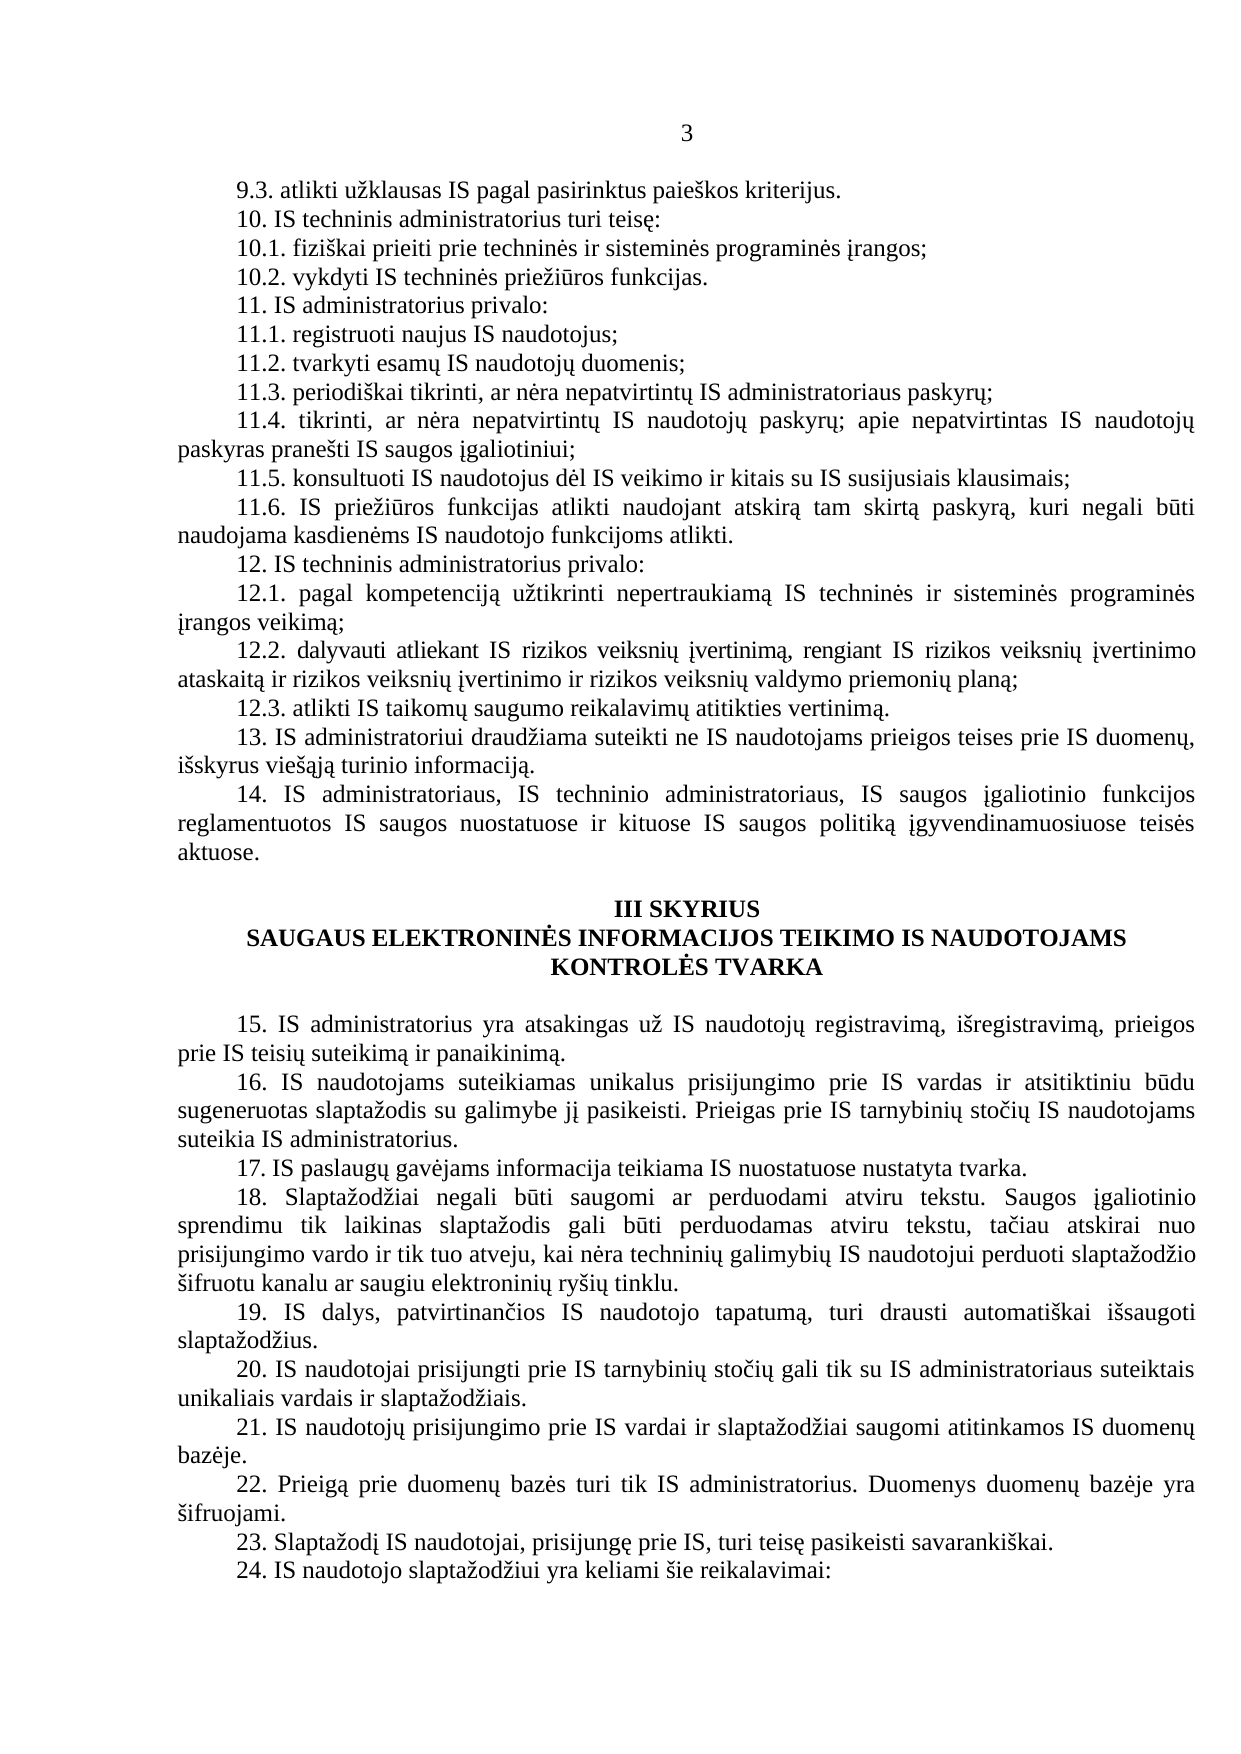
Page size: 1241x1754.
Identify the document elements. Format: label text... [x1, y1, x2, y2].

text 10.1. fiziškai prieiti prie techninės ir sisteminės programinės įrangos; [177, 233, 1196, 262]
text 11.1. registruoti naujus IS naudotojus; [177, 319, 1196, 348]
text 10.2. vykdyti IS techninės priežiūros funkcijas. [177, 262, 1196, 291]
text 12.3. atlikti IS taikomų saugumo reikalavimų atitikties vertinimą. [177, 693, 1196, 722]
text 11.5. konsultuoti IS naudotojus dėl IS veikimo ir kitais su IS susijusiais klausimais; [177, 463, 1196, 492]
text 12. IS techninis administratorius privalo: [177, 549, 1196, 578]
text 17. IS paslaugų gavėjams informacija teikiama IS nuostatuose nustatyta tvarka. [177, 1153, 1196, 1182]
text 19. IS dalys, patvirtinančios IS naudotojo tapatumą, turi drausti automatiškai išsaugoti slaptažodžius. [177, 1297, 1196, 1354]
text 10. IS techninis administratorius turi teisę: [177, 204, 1196, 233]
text III SKYRIUS [177, 894, 1196, 923]
text 12.1. pagal kompetenciją užtikrinti nepertraukiamą IS techninės ir sisteminės programinės įrangos veikimą; [177, 578, 1196, 636]
text 24. IS naudotojo slaptažodžiui yra keliami šie reikalavimai: [177, 1556, 1196, 1584]
text 11.6. IS priežiūros funkcijas atlikti naudojant atskirą tam skirtą paskyrą, kuri negali būti naudojama kasdienėms IS naudotojo funkcijoms atlikti. [177, 492, 1196, 549]
text 22. Prieigą prie duomenų bazės turi tik IS administratorius. Duomenys duomenų bazėje yra šifruojami. [177, 1469, 1196, 1527]
text 11.3. periodiškai tikrinti, ar nėra nepatvirtintų IS administratoriaus paskyrų; [177, 377, 1196, 406]
text 21. IS naudotojų prisijungimo prie IS vardai ir slaptažodžiai saugomi atitinkamos IS duomenų bazėje. [177, 1412, 1196, 1469]
text 14. IS administratoriaus, IS techninio administratoriaus, IS saugos įgaliotinio funkcijos reglamentuotos IS saugos nuostatuose ir kituose IS saugos politiką įgyvendinamuosiuose teisės aktuose. [177, 779, 1196, 866]
text 12.2. dalyvauti atliekant IS rizikos veiksnių įvertinimą, rengiant IS rizikos veiksnių įvertinimo ataskaitą ir rizikos veiksnių įvertinimo ir rizikos veiksnių valdymo priemonių planą; [177, 636, 1196, 693]
text 23. Slaptažodį IS naudotojai, prisijungę prie IS, turi teisę pasikeisti savarankiškai. [177, 1527, 1196, 1556]
text 18. Slaptažodžiai negali būti saugomi ar perduodami atviru tekstu. Saugos įgaliotinio sprendimu tik laikinas slaptažodis gali būti perduodamas atviru tekstu, tačiau atskirai nuo prisijungimo vardo ir tik tuo atveju, kai nėra techninių galimybių IS naudotojui perduoti slaptažodžio šifruotu kanalu ar saugiu elektroninių ryšių tinklu. [177, 1182, 1196, 1297]
text 20. IS naudotojai prisijungti prie IS tarnybinių stočių gali tik su IS administratoriaus suteiktais unikaliais vardais ir slaptažodžiais. [177, 1354, 1196, 1412]
text SAUGAUS elektroninės informacijos TEIKIMO IS NAUDOTOJAMS KONTROLĖS TVARKA [177, 923, 1196, 981]
text 13. IS administratoriui draudžiama suteikti ne IS naudotojams prieigos teises prie IS duomenų, išskyrus viešąją turinio informaciją. [177, 722, 1196, 779]
text 15. IS administratorius yra atsakingas už IS naudotojų registravimą, išregistravimą, prieigos prie IS teisių suteikimą ir panaikinimą. [177, 1009, 1196, 1067]
text 11.4. tikrinti, ar nėra nepatvirtintų IS naudotojų paskyrų; apie nepatvirtintas IS naudotojų paskyras pranešti IS saugos įgaliotiniui; [177, 406, 1196, 463]
text 9.3. atlikti užklausas IS pagal pasirinktus paieškos kriterijus. [177, 176, 1196, 204]
text 11. IS administratorius privalo: [177, 291, 1196, 319]
text 16. IS naudotojams suteikiamas unikalus prisijungimo prie IS vardas ir atsitiktiniu būdu sugeneruotas slaptažodis su galimybe jį pasikeisti. Prieigas prie IS tarnybinių stočių IS naudotojams suteikia IS administratorius. [177, 1067, 1196, 1153]
text 11.2. tvarkyti esamų IS naudotojų duomenis; [177, 348, 1196, 377]
